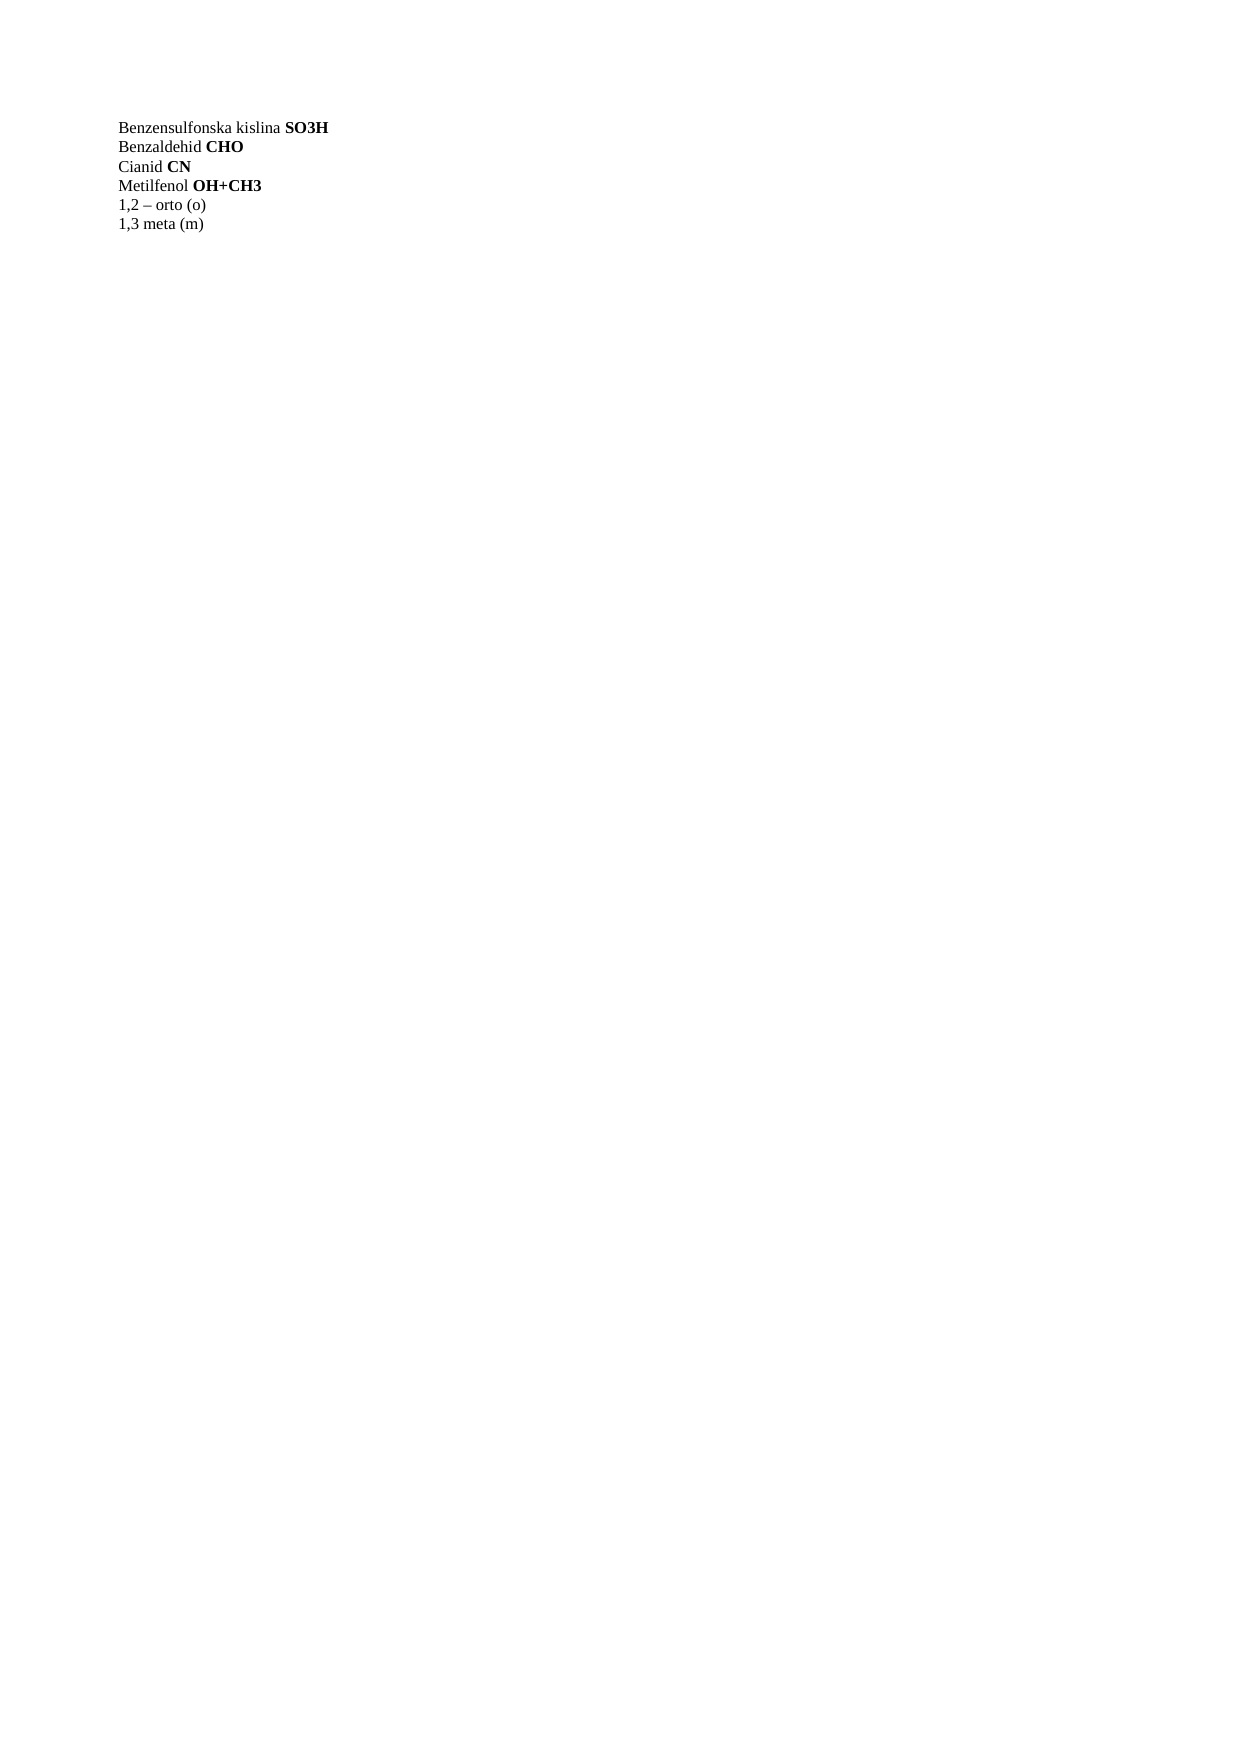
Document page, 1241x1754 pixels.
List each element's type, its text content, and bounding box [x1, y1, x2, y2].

text Benzensulfonska kislina SO3H [118, 118, 1122, 137]
text 1,2 – orto (o) [118, 195, 1122, 214]
text Metilfenol OH+CH3 [118, 176, 1122, 195]
text Benzaldehid CHO [118, 137, 1122, 156]
text 1,3 meta (m) [118, 214, 1122, 233]
text Cianid CN [118, 156, 1122, 176]
